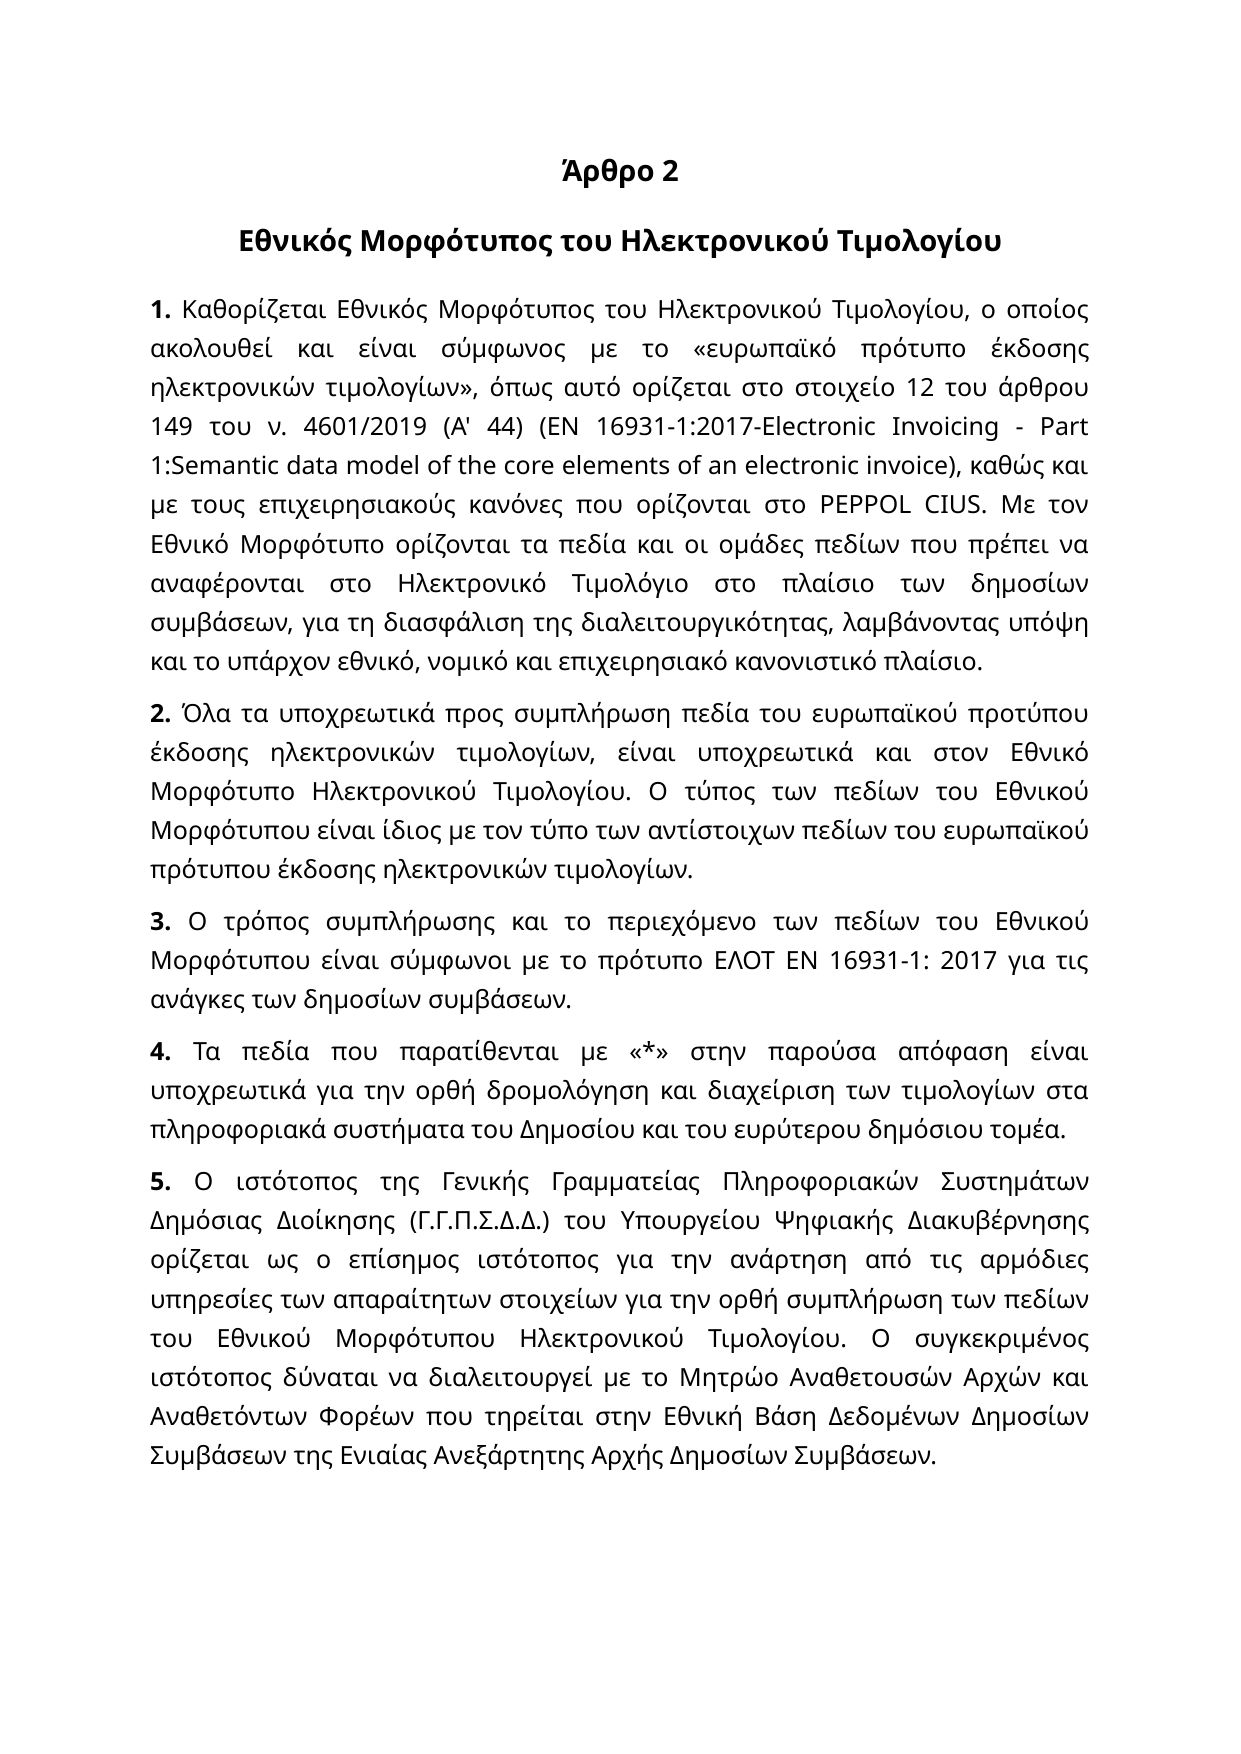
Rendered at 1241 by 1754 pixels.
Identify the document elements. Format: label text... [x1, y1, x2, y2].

text 4. Τα πεδία που παρατίθενται με «*» στην παρούσα απόφαση είναι υποχρεωτικά για την ορθή δρομολόγηση και διαχείριση των τιμολογίων στα πληροφοριακά συστήματα του Δημοσίου και του ευρύτερου δημόσιου τομέα. [150, 1034, 1090, 1146]
text 1. Καθορίζεται Εθνικός Μορφότυπος του Ηλεκτρονικού Τιμολογίου, ο οποίος ακολουθεί και είναι σύμφωνος με το «ευρωπαϊκό πρότυπο έκδοσης ηλεκτρονικών τιμολογίων», όπως αυτό ορίζεται στο στοιχείο 12 του άρθρου 149 του ν. 4601/2019 (Α' 44) (EN 16931-1:2017-Electronic Invoicing - Part 1:Semantic data model of the core elements of an electronic invoice), καθώς και με τους επιχειρησιακούς κανόνες που ορίζονται στο PEPPOL CIUS. Με τον Εθνικό Μορφότυπο ορίζονται τα πεδία και οι ομάδες πεδίων που πρέπει να αναφέρονται στο Ηλεκτρονικό Τιμολόγιο στο πλαίσιο των δημοσίων συμβάσεων, για τη διασφάλιση της διαλειτουργικότητας, λαμβάνοντας υπόψη και το υπάρχον εθνικό, νομικό και επιχειρησιακό κανονιστικό πλαίσιο. [150, 291, 1090, 678]
text 5. Ο ιστότοπος της Γενικής Γραμματείας Πληροφοριακών Συστημάτων Δημόσιας Διοίκησης (Γ.Γ.Π.Σ.Δ.Δ.) του Υπουργείου Ψηφιακής Διακυβέρνησης ορίζεται ως ο επίσημος ιστότοπος για την ανάρτηση από τις αρμόδιες υπηρεσίες των απαραίτητων στοιχείων για την ορθή συμπλήρωση των πεδίων του Εθνικού Μορφότυπου Ηλεκτρονικού Τιμολογίου. Ο συγκεκριμένος ιστότοπος δύναται να διαλειτουργεί με το Μητρώο Αναθετουσών Αρχών και Αναθετόντων Φορέων που τηρείται στην Εθνική Βάση Δεδομένων Δημοσίων Συμβάσεων της Ενιαίας Ανεξάρτητης Αρχής Δημοσίων Συμβάσεων. [150, 1164, 1090, 1472]
text 3. Ο τρόπος συμπλήρωσης και το περιεχόμενο των πεδίων του Εθνικού Μορφότυπου είναι σύμφωνοι με το πρότυπο ΕΛΟΤ ΕΝ 16931-1: 2017 για τις ανάγκες των δημοσίων συμβάσεων. [150, 904, 1090, 1016]
subtitle Άρθρο 2 [150, 150, 1090, 190]
subtitle Εθνικός Μορφότυπος του Ηλεκτρονικού Τιμολογίου [150, 221, 1090, 260]
text 2. Όλα τα υποχρεωτικά προς συμπλήρωση πεδία του ευρωπαϊκού προτύπου έκδοσης ηλεκτρονικών τιμολογίων, είναι υποχρεωτικά και στον Εθνικό Μορφότυπο Ηλεκτρονικού Τιμολογίου. Ο τύπος των πεδίων του Εθνικού Μορφότυπου είναι ίδιος με τον τύπο των αντίστοιχων πεδίων του ευρωπαϊκού πρότυπου έκδοσης ηλεκτρονικών τιμολογίων. [150, 695, 1090, 886]
